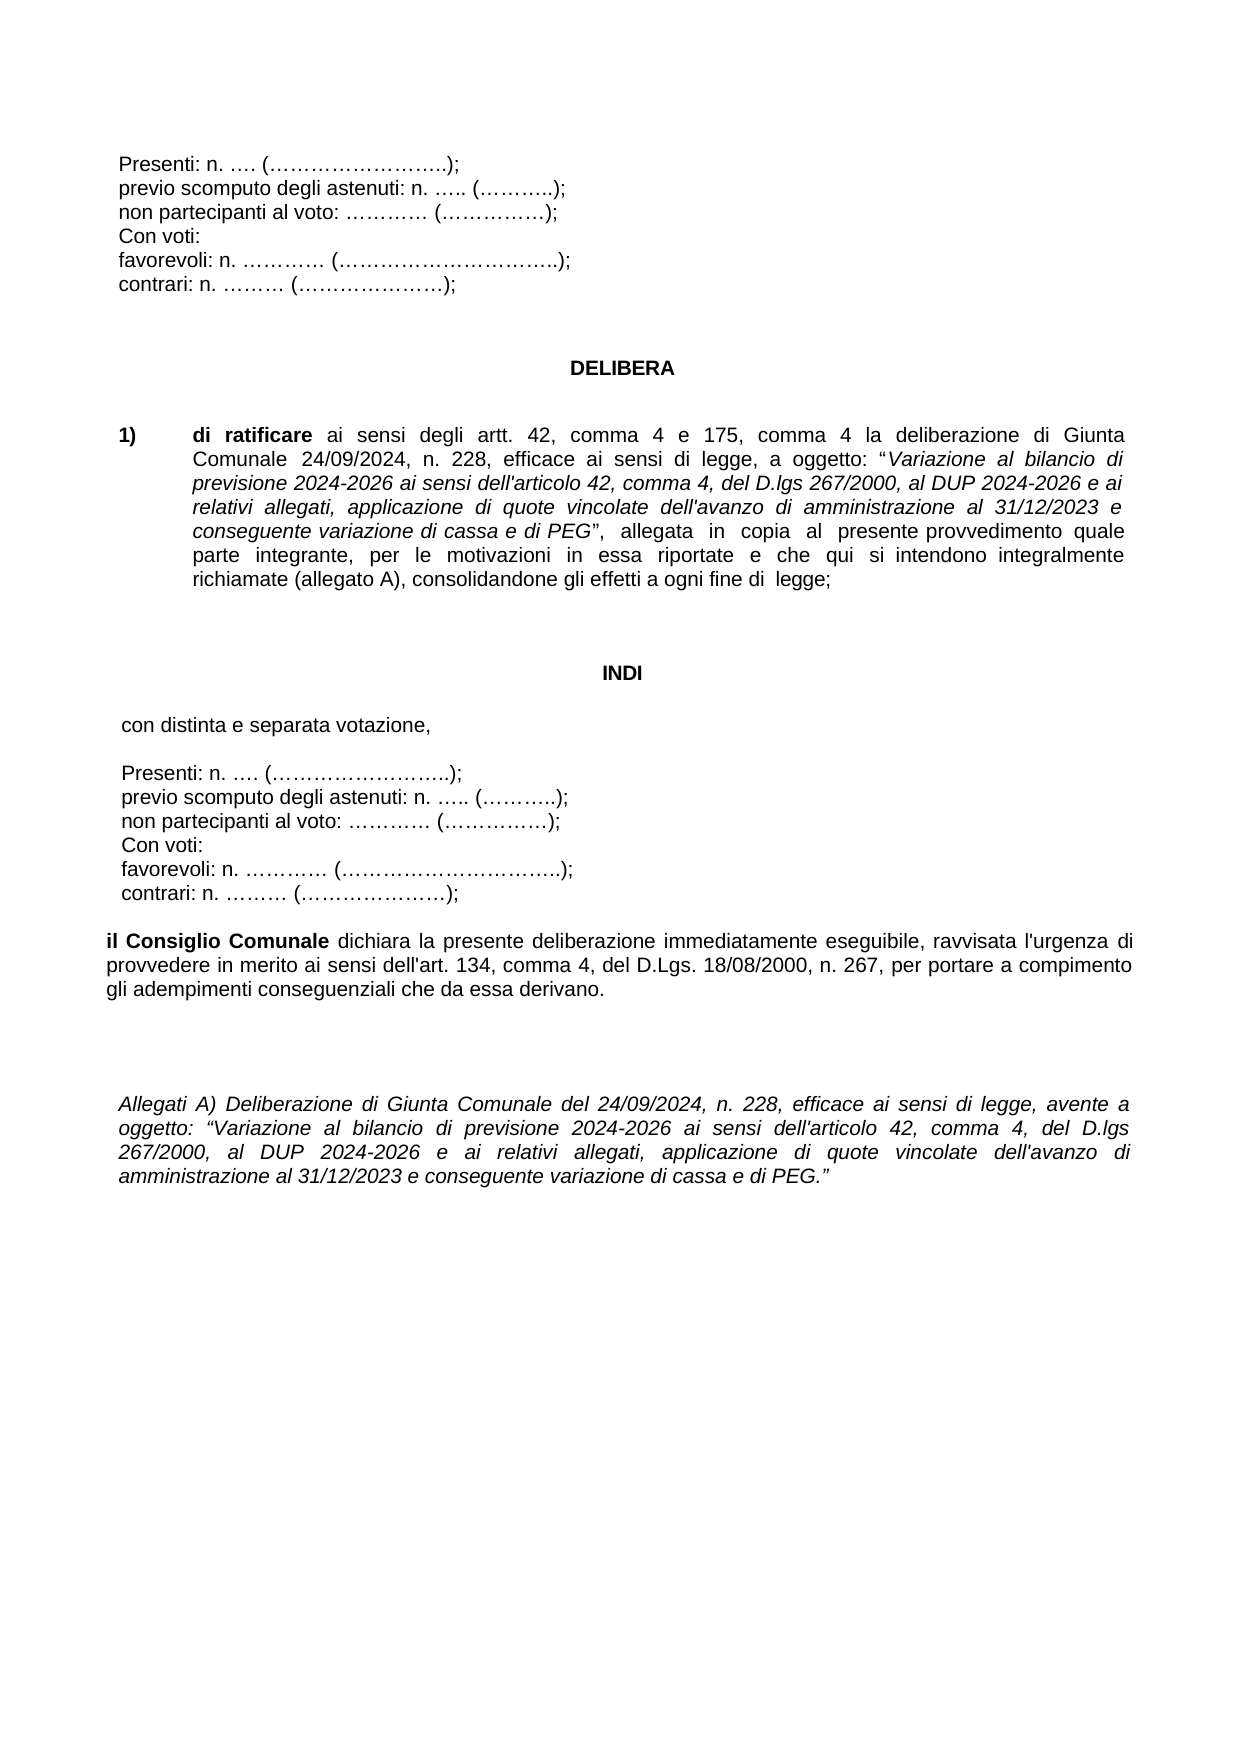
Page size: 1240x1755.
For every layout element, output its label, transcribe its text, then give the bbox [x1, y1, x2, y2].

text previo scomputo degli astenuti: n. ….. (………..); [121, 785, 1133, 809]
text previo scomputo degli astenuti: n. ….. (………..); [118, 176, 1121, 200]
text Presenti: n. …. (……………………..); [118, 152, 1121, 176]
text contrari: n. ……… (…………………); [121, 881, 1133, 905]
text favorevoli: n. ………… (…………………………..); [118, 248, 1121, 272]
text favorevoli: n. ………… (…………………………..); [121, 857, 1133, 881]
text non partecipanti al voto: ………… (……………); [118, 200, 1121, 224]
text Allegati A) Deliberazione di Giunta Comunale del 24/09/2024, n. 228, efficace ai sensi di legge, avente a oggetto: “Variazione al bilancio di previsione 2024-2026 ai sensi dell'articolo 42, comma 4, del D.lgs 267/2000, al DUP 2024-2026 e ai relativi allegati, applicazione di quote vincolate dell'avanzo di amministrazione al 31/12/2023 e conseguente variazione di cassa e di PEG.” [118, 1092, 1133, 1188]
text 1) di ratificare ai sensi degli artt. 42, comma 4 e 175, comma 4 la deliberazione di Giunta Comunale 24/09/2024, n. 228, efficace ai sensi di legge, a oggetto: “Variazione al bilancio di previsione 2024-2026 ai sensi dell'articolo 42, comma 4, del D.lgs 267/2000, al DUP 2024-2026 e ai relativi allegati, applicazione di quote vincolate dell'avanzo di amministrazione al 31/12/2023 e conseguente variazione di cassa e di PEG”, allegata in copia al presente provvedimento quale parte integrante, per le motivazioni in essa riportate e che qui si intendono integralmente richiamate (allegato A), consolidandone gli effetti a ogni fine di legge; [118, 423, 1125, 591]
subtitle INDI [112, 660, 1133, 684]
text Presenti: n. …. (……………………..); [121, 761, 1133, 785]
text contrari: n. ……… (…………………); [118, 272, 1121, 296]
subtitle DELIBERA [112, 356, 1133, 380]
text il Consiglio Comunale dichiara la presente deliberazione immediatamente eseguibile, ravvisata l'urgenza di provvedere in merito ai sensi dell'art. 134, comma 4, del D.Lgs. 18/08/2000, n. 267, per portare a compimento gli adempimenti conseguenziali che da essa derivano. [106, 929, 1133, 1001]
text non partecipanti al voto: ………… (……………); [121, 809, 1133, 833]
text Con voti: [118, 224, 1121, 248]
text con distinta e separata votazione, [121, 713, 1133, 737]
text Con voti: [121, 833, 1133, 857]
